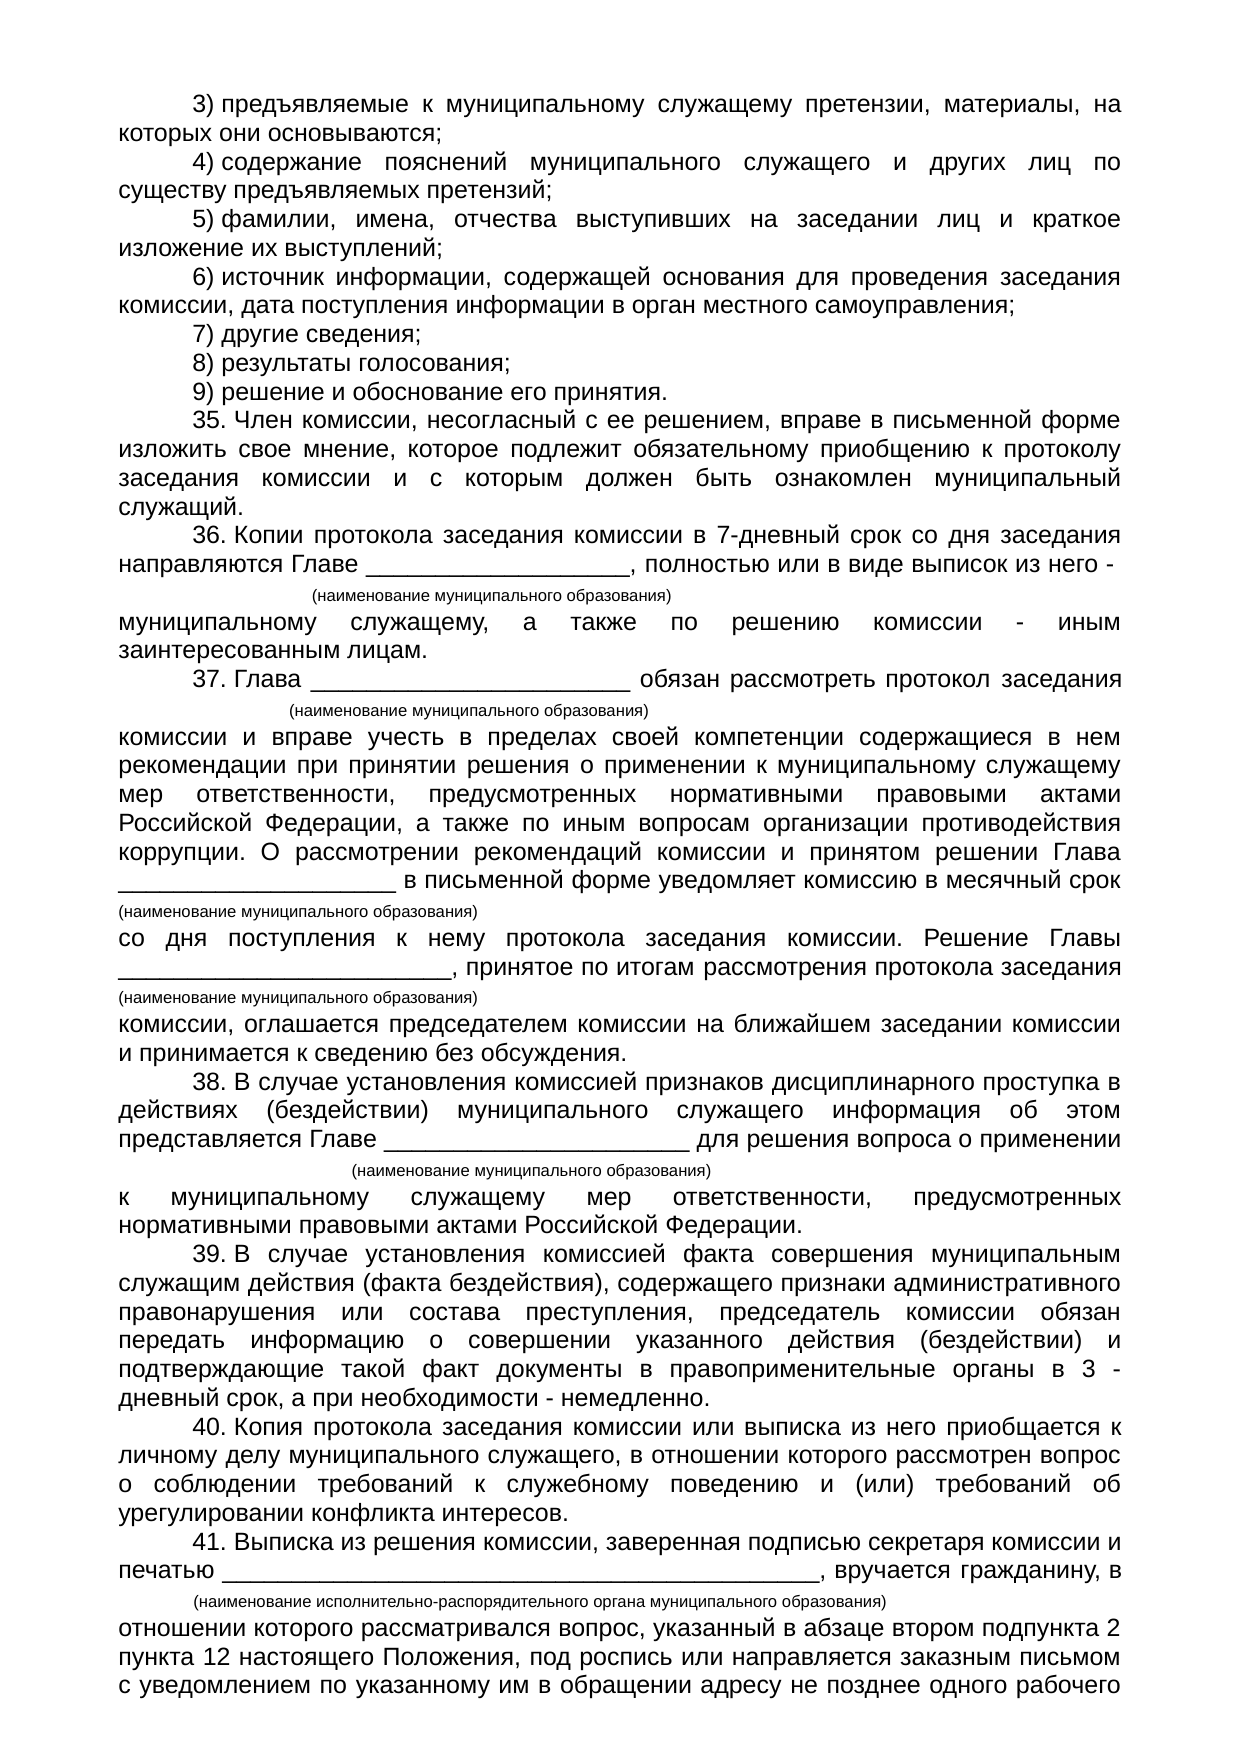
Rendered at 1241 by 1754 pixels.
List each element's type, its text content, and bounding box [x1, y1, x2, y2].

text 38. В случае установления комиссией признаков дисциплинарного проступка в действиях (бездействии) муниципального служащего информация об этом представляется Главе ______________________ для решения вопроса о применении (наименование муниципального образования) [118, 1067, 1122, 1182]
text 39. В случае установления комиссией факта совершения муниципальным служащим действия (факта бездействия), содержащего признаки административного правонарушения или состава преступления, председатель комиссии обязан передать информацию о совершении указанного действия (бездействии) и подтверждающие такой факт документы в правоприменительные органы в 3 -дневный срок, а при необходимости - немедленно. [118, 1239, 1122, 1412]
text 40. Копия протокола заседания комиссии или выписка из него приобщается к личному делу муниципального служащего, в отношении которого рассмотрен вопрос о соблюдении требований к служебному поведению и (или) требований об урегулировании конфликта интересов. [118, 1412, 1122, 1527]
text комиссии и вправе учесть в пределах своей компетенции содержащиеся в нем рекомендации при принятии решения о применении к муниципальному служащему мер ответственности, предусмотренных нормативными правовыми актами Российской Федерации, а также по иным вопросам организации противодействия коррупции. О рассмотрении рекомендаций комиссии и принятом решении Глава ____________________ в письменной форме уведомляет комиссию в месячный срок (наименование муниципального образования) [118, 722, 1122, 923]
text отношении которого рассматривался вопрос, указанный в абзаце втором подпункта 2 пункта 12 настоящего Положения, под роспись или направляется заказным письмом с уведомлением по указанному им в обращении адресу не позднее одного рабочего [118, 1613, 1122, 1699]
text 3) предъявляемые к муниципальному служащему претензии, материалы, на которых они основываются; [118, 89, 1122, 147]
text со дня поступления к нему протокола заседания комиссии. Решение Главы ________________________, принятое по итогам рассмотрения протокола заседания (наименование муниципального образования) [118, 923, 1122, 1009]
text 5) фамилии, имена, отчества выступивших на заседании лиц и краткое изложение их выступлений; [118, 204, 1122, 262]
text 7) другие сведения; [118, 319, 1122, 348]
text 37. Глава _______________________ обязан рассмотреть протокол заседания (наименование муниципального образования) [118, 664, 1122, 722]
text 35. Член комиссии, несогласный с ее решением, вправе в письменной форме изложить свое мнение, которое подлежит обязательному приобщению к протоколу заседания комиссии и с которым должен быть ознакомлен муниципальный служащий. [118, 405, 1122, 520]
text 9) решение и обоснование его принятия. [118, 377, 1122, 405]
text 36. Копии протокола заседания комиссии в 7-дневный срок со дня заседания направляются Главе ___________________, полностью или в виде выписок из него - (наименование муниципального образования) [118, 520, 1122, 607]
text 4) содержание пояснений муниципального служащего и других лиц по существу предъявляемых претензий; [118, 147, 1122, 204]
text 8) результаты голосования; [118, 348, 1122, 377]
text к муниципальному служащему мер ответственности, предусмотренных нормативными правовыми актами Российской Федерации. [118, 1182, 1122, 1239]
text 6) источник информации, содержащей основания для проведения заседания комиссии, дата поступления информации в орган местного самоуправления; [118, 262, 1122, 319]
text комиссии, оглашается председателем комиссии на ближайшем заседании комиссии и принимается к сведению без обсуждения. [118, 1009, 1122, 1067]
text муниципальному служащему, а также по решению комиссии - иным заинтересованным лицам. [118, 607, 1122, 664]
text 41. Выписка из решения комиссии, заверенная подписью секретаря комиссии и печатью ___________________________________________, вручается гражданину, в (наименование исполнительно-распорядительного органа муниципального образования) [118, 1527, 1122, 1613]
